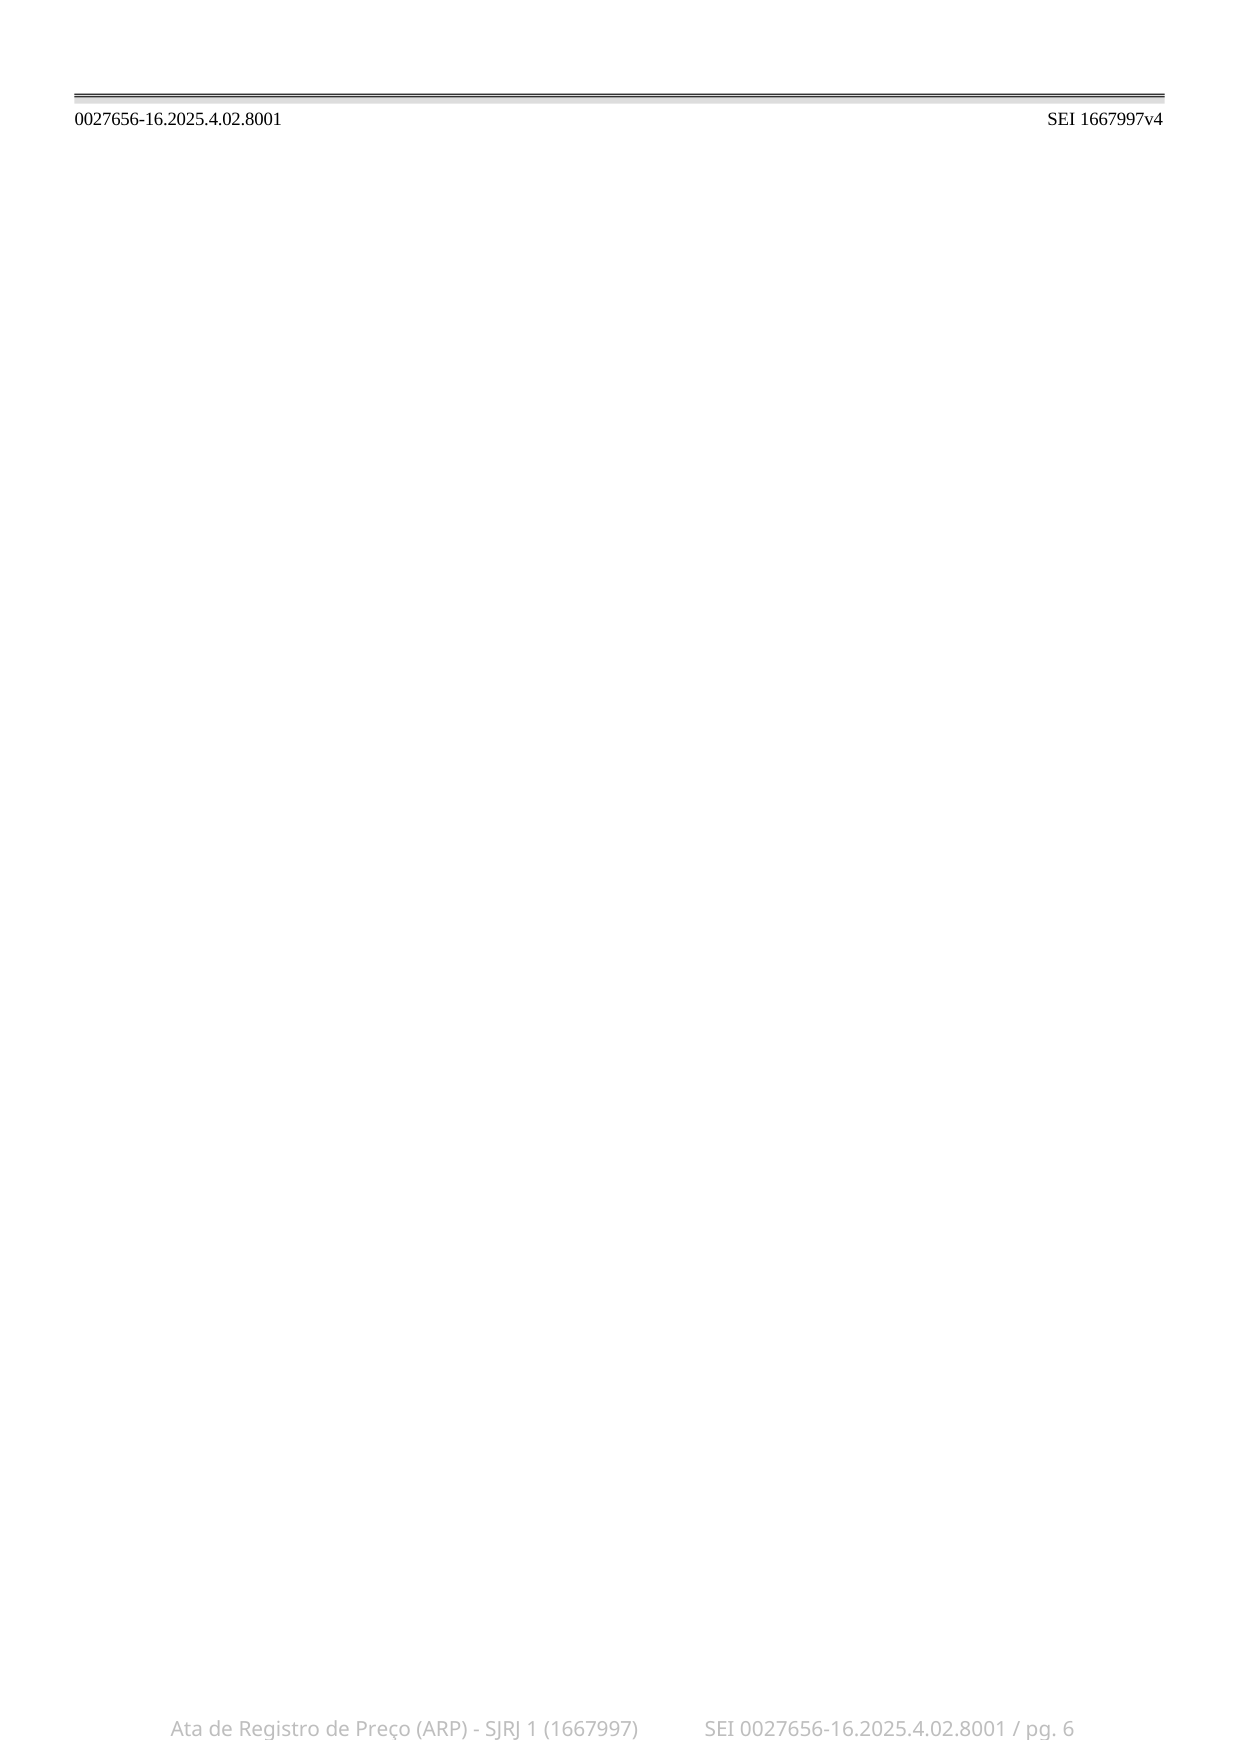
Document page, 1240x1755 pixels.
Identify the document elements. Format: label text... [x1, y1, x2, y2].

text 0027656-16.2025.4.02.8001 SEI 1667997v4 [74, 108, 1181, 130]
